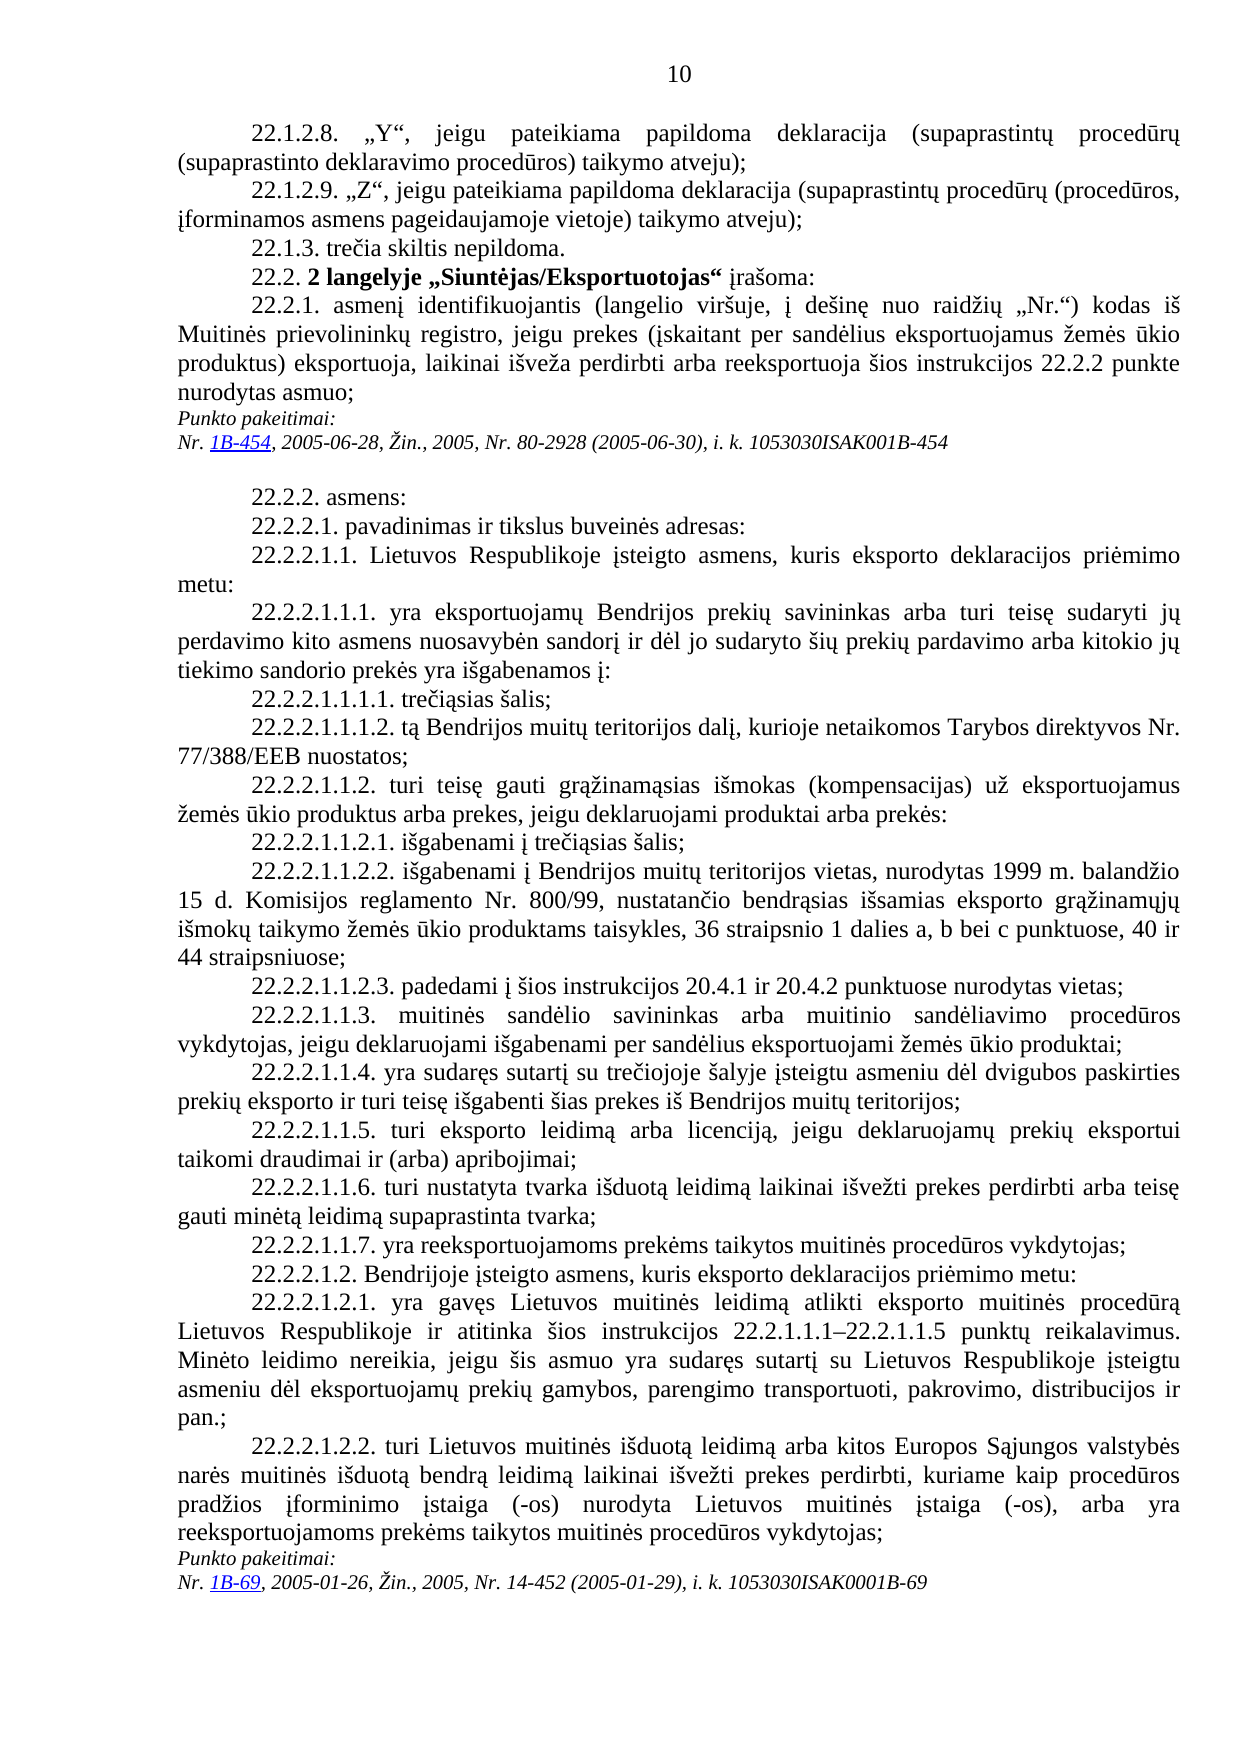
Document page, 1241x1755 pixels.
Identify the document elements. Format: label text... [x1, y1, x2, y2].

text 22.2.2.1.1.2.2. išgabenami į Bendrijos muitų teritorijos vietas, nurodytas 1999 m. balandžio 15 d. Komisijos reglamento Nr. 800/99, nustatančio bendrąsias išsamias eksporto grąžinamųjų išmokų taikymo žemės ūkio produktams taisykles, 36 straipsnio 1 dalies a, b bei c punktuose, 40 ir 44 straipsniuose; [177, 856, 1181, 971]
text 22.1.2.8. „Y“, jeigu pateikiama papildoma deklaracija (supaprastintų procedūrų (supaprastinto deklaravimo procedūros) taikymo atveju); [177, 118, 1181, 176]
text 22.2.2.1.1.7. yra reeksportuojamoms prekėms taikytos muitinės procedūros vykdytojas; [177, 1230, 1181, 1259]
text 22.2.2.1.2. Bendrijoje įsteigto asmens, kuris eksporto deklaracijos priėmimo metu: [177, 1259, 1181, 1287]
text 22.2.2.1.1.2. turi teisę gauti grąžinamąsias išmokas (kompensacijas) už eksportuojamus žemės ūkio produktus arba prekes, jeigu deklaruojami produktai arba prekės: [177, 770, 1181, 827]
text 22.2.2.1.1.1. yra eksportuojamų Bendrijos prekių savininkas arba turi teisę sudaryti jų perdavimo kito asmens nuosavybėn sandorį ir dėl jo sudaryto šių prekių pardavimo arba kitokio jų tiekimo sandorio prekės yra išgabenamos į: [177, 597, 1181, 684]
text 22.2.2.1.1.6. turi nustatyta tvarka išduotą leidimą laikinai išvežti prekes perdirbti arba teisę gauti minėtą leidimą supaprastinta tvarka; [177, 1172, 1181, 1230]
text 22.2.2.1.1.1.1. trečiąsias šalis; [177, 684, 1181, 712]
text 22.2.2.1.1. Lietuvos Respublikoje įsteigto asmens, kuris eksporto deklaracijos priėmimo metu: [177, 540, 1181, 597]
text 22.2.2.1.2.2. turi Lietuvos muitinės išduotą leidimą arba kitos Europos Sąjungos valstybės narės muitinės išduotą bendrą leidimą laikinai išvežti prekes perdirbti, kuriame kaip procedūros pradžios įforminimo įstaiga (-os) nurodyta Lietuvos muitinės įstaiga (-os), arba yra reeksportuojamoms prekėms taikytos muitinės procedūros vykdytojas; [177, 1431, 1181, 1546]
text 22.2.2.1. pavadinimas ir tikslus buveinės adresas: [177, 511, 1181, 540]
text 22.2.2.1.1.4. yra sudaręs sutartį su trečiojoje šalyje įsteigtu asmeniu dėl dvigubos paskirties prekių eksporto ir turi teisę išgabenti šias prekes iš Bendrijos muitų teritorijos; [177, 1057, 1181, 1115]
text Nr. 1B-69, 2005-01-26, Žin., 2005, Nr. 14-452 (2005-01-29), i. k. 1053030ISAK0001B-69 [177, 1570, 1181, 1594]
text 22.2. 2 langelyje „Siuntėjas/Eksportuotojas“ įrašoma: [177, 262, 1181, 291]
text 22.2.2.1.1.5. turi eksporto leidimą arba licenciją, jeigu deklaruojamų prekių eksportui taikomi draudimai ir (arba) apribojimai; [177, 1115, 1181, 1172]
text 22.2.2.1.1.1.2. tą Bendrijos muitų teritorijos dalį, kurioje netaikomos Tarybos direktyvos Nr. 77/388/EEB nuostatos; [177, 712, 1181, 770]
text 22.2.2.1.2.1. yra gavęs Lietuvos muitinės leidimą atlikti eksporto muitinės procedūrą Lietuvos Respublikoje ir atitinka šios instrukcijos 22.2.1.1.1–22.2.1.1.5 punktų reikalavimus. Minėto leidimo nereikia, jeigu šis asmuo yra sudaręs sutartį su Lietuvos Respublikoje įsteigtu asmeniu dėl eksportuojamų prekių gamybos, parengimo transportuoti, pakrovimo, distribucijos ir pan.; [177, 1287, 1181, 1431]
text Punkto pakeitimai: [177, 406, 1181, 430]
text 22.2.1. asmenį identifikuojantis (langelio viršuje, į dešinę nuo raidžių „Nr.“) kodas iš Muitinės prievolininkų registro, jeigu prekes (įskaitant per sandėlius eksportuojamus žemės ūkio produktus) eksportuoja, laikinai išveža perdirbti arba reeksportuoja šios instrukcijos 22.2.2 punkte nurodytas asmuo; [177, 291, 1181, 406]
text 22.2.2.1.1.2.1. išgabenami į trečiąsias šalis; [177, 827, 1181, 856]
text 22.2.2.1.1.3. muitinės sandėlio savininkas arba muitinio sandėliavimo procedūros vykdytojas, jeigu deklaruojami išgabenami per sandėlius eksportuojami žemės ūkio produktai; [177, 1000, 1181, 1057]
text 22.1.2.9. „Z“, jeigu pateikiama papildoma deklaracija (supaprastintų procedūrų (procedūros, įforminamos asmens pageidaujamoje vietoje) taikymo atveju); [177, 176, 1181, 233]
text Nr. 1B-454, 2005-06-28, Žin., 2005, Nr. 80-2928 (2005-06-30), i. k. 1053030ISAK001B-454 [177, 430, 1181, 454]
text 22.2.2. asmens: [177, 482, 1181, 511]
text 22.1.3. trečia skiltis nepildoma. [177, 233, 1181, 262]
text Punkto pakeitimai: [177, 1546, 1181, 1570]
text 22.2.2.1.1.2.3. padedami į šios instrukcijos 20.4.1 ir 20.4.2 punktuose nurodytas vietas; [177, 971, 1181, 1000]
